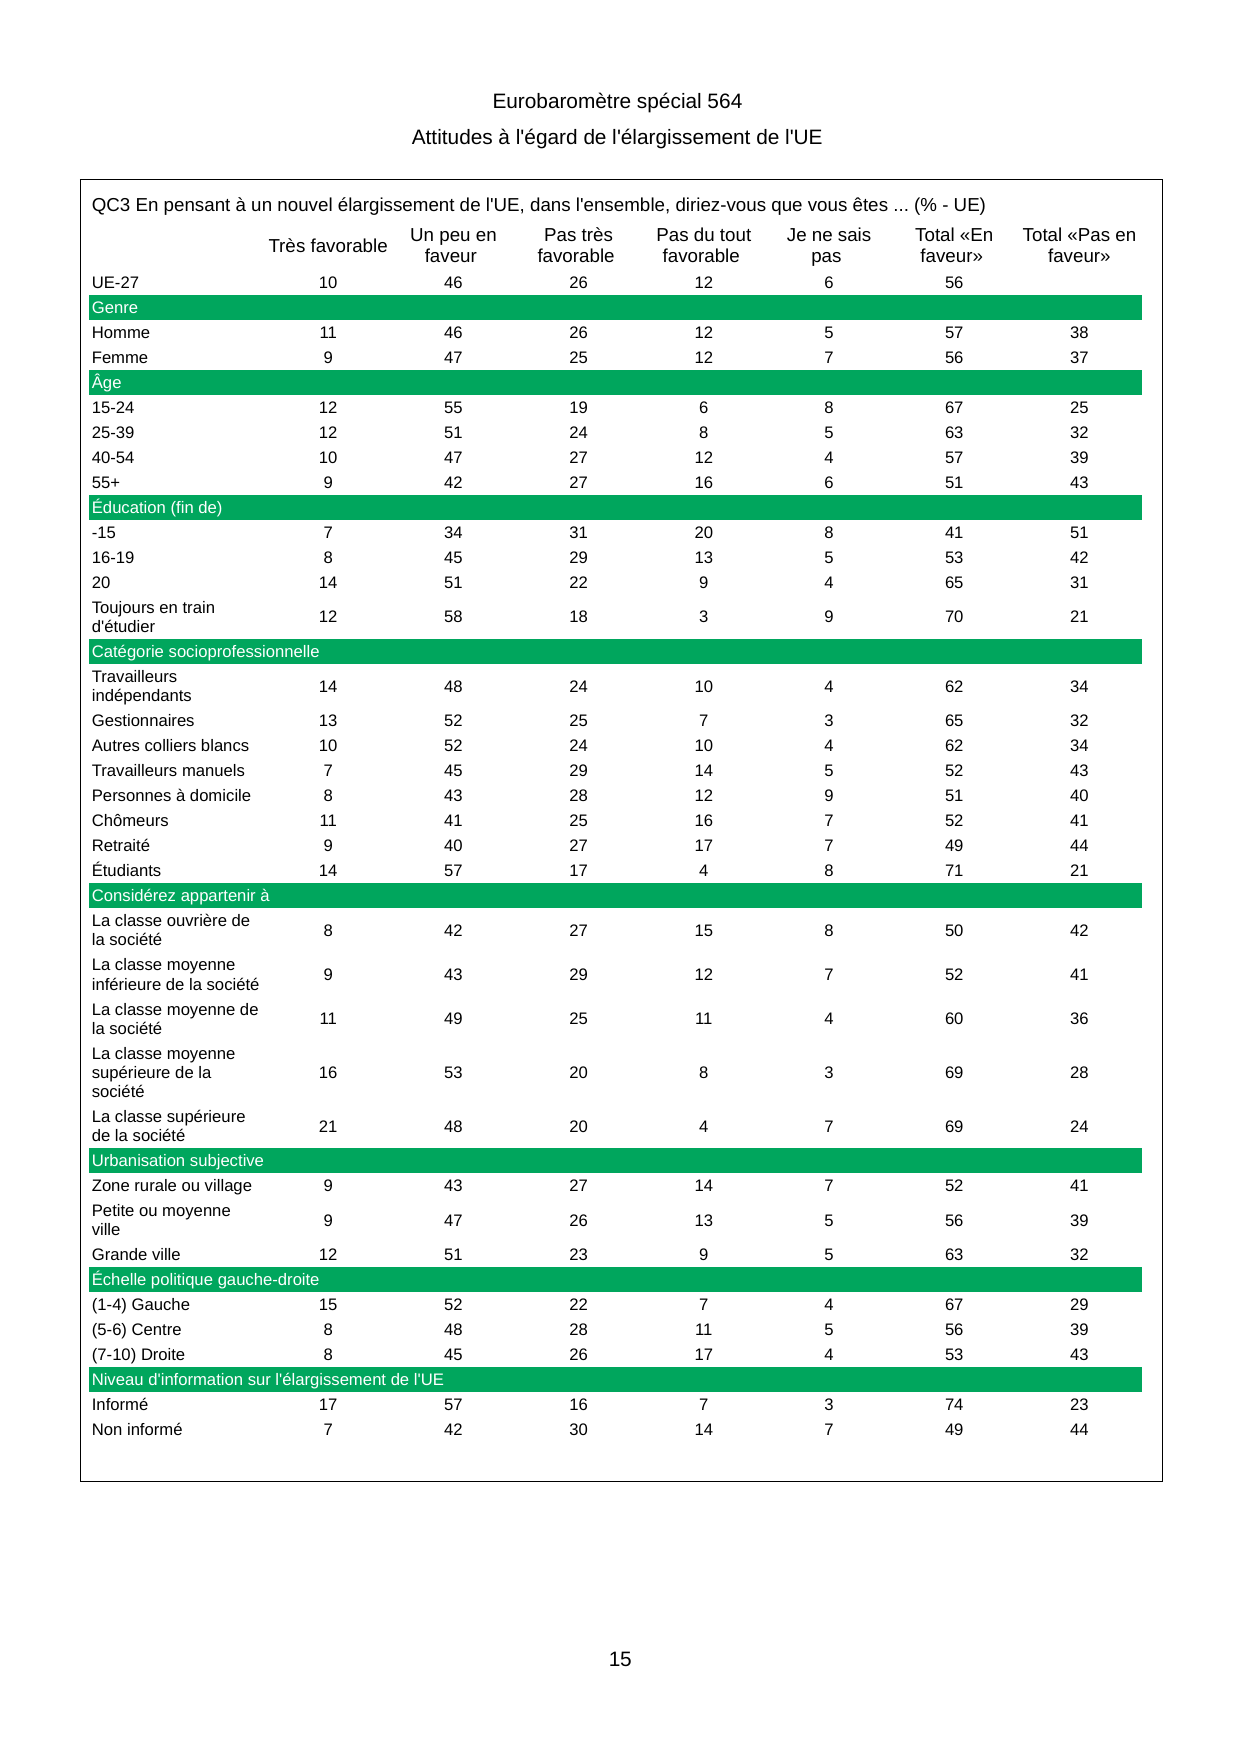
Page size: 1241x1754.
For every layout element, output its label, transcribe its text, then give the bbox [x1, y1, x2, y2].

table_cell Total «En faveur» [891, 221, 1017, 270]
table_cell 7 [265, 1417, 391, 1442]
table_cell 52 [891, 1173, 1017, 1198]
table_cell (1-4) Gauche [89, 1292, 265, 1317]
table_cell 25 [516, 345, 641, 370]
table_cell 47 [391, 1198, 516, 1242]
table_cell 8 [265, 783, 391, 808]
table_cell 9 [265, 1198, 391, 1242]
table_cell 44 [1017, 1417, 1142, 1442]
table_cell Étudiants [89, 858, 265, 883]
table_cell Travailleurs manuels [89, 758, 265, 783]
table_cell 38 [1017, 320, 1142, 345]
table_cell 27 [516, 445, 641, 470]
table_cell 20 [516, 1104, 641, 1148]
table_cell 65 [891, 708, 1017, 733]
table_cell 74 [891, 1392, 1017, 1417]
table_cell 8 [766, 908, 891, 952]
table_cell Total «Pas en faveur» [1017, 221, 1142, 270]
table_cell 53 [891, 1342, 1017, 1367]
table_cell 13 [641, 1198, 766, 1242]
table_cell 56 [891, 1317, 1017, 1342]
table_cell 12 [641, 783, 766, 808]
table_cell 9 [265, 952, 391, 996]
table_cell 49 [891, 833, 1017, 858]
table_cell 24 [516, 420, 641, 445]
table_cell 20 [89, 570, 265, 595]
table_cell 5 [766, 320, 891, 345]
table_cell 4 [766, 996, 891, 1041]
table_cell 47 [391, 345, 516, 370]
table_cell 8 [265, 1342, 391, 1367]
table_cell Très favorable [265, 221, 391, 270]
table_cell Pas très favorable [516, 221, 641, 270]
table_cell 9 [641, 1242, 766, 1267]
table_cell 9 [265, 470, 391, 495]
table_cell 12 [265, 420, 391, 445]
table_cell Urbanisation subjective [89, 1148, 1142, 1173]
table_cell Âge [89, 370, 1142, 395]
table_cell 40-54 [89, 445, 265, 470]
table_cell 4 [766, 664, 891, 708]
table_cell 10 [265, 445, 391, 470]
table_cell 24 [516, 664, 641, 708]
table_cell 11 [265, 996, 391, 1041]
table_cell Catégorie socioprofessionnelle [89, 639, 1142, 664]
table_cell 31 [516, 520, 641, 545]
table_cell 17 [516, 858, 641, 883]
table_cell 6 [766, 470, 891, 495]
table_cell 12 [641, 952, 766, 996]
table_cell 41 [891, 520, 1017, 545]
table_cell (7-10) Droite [89, 1342, 265, 1367]
table_cell 26 [516, 320, 641, 345]
table_cell 52 [891, 808, 1017, 833]
table_cell 70 [891, 595, 1017, 639]
table_cell 48 [391, 664, 516, 708]
table_cell 5 [766, 1198, 891, 1242]
table_cell 24 [516, 733, 641, 758]
table_cell 7 [265, 520, 391, 545]
table_cell 9 [265, 1173, 391, 1198]
table_cell 42 [1017, 908, 1142, 952]
table_cell 12 [265, 595, 391, 639]
table_cell 25 [516, 996, 641, 1041]
table_cell 14 [641, 758, 766, 783]
table_cell Je ne sais pas [766, 221, 891, 270]
table_cell 21 [265, 1104, 391, 1148]
table_cell [1017, 270, 1142, 295]
table_cell 65 [891, 570, 1017, 595]
table_cell 29 [516, 545, 641, 570]
table_cell Personnes à domicile [89, 783, 265, 808]
table_cell 12 [641, 270, 766, 295]
table_cell 7 [766, 1173, 891, 1198]
table_cell 27 [516, 470, 641, 495]
table_cell 48 [391, 1104, 516, 1148]
table_cell 4 [766, 1292, 891, 1317]
table_cell 7 [641, 708, 766, 733]
table_cell 8 [766, 395, 891, 420]
table_cell 43 [391, 783, 516, 808]
table_cell 17 [641, 833, 766, 858]
table_header QC3 En pensant à un nouvel élargissement de l'UE, dans l'ensemble, diriez-vous que vous êtes ... (% - UE) [89, 188, 1142, 221]
table_cell 16-19 [89, 545, 265, 570]
table_cell 32 [1017, 420, 1142, 445]
table_cell 8 [641, 420, 766, 445]
table_cell 9 [766, 783, 891, 808]
table_cell 21 [1017, 858, 1142, 883]
table_cell 27 [516, 1173, 641, 1198]
table_cell 67 [891, 1292, 1017, 1317]
table_cell 52 [391, 1292, 516, 1317]
table_cell 39 [1017, 1198, 1142, 1242]
table_cell 27 [516, 833, 641, 858]
table_cell 4 [766, 1342, 891, 1367]
table_cell 13 [265, 708, 391, 733]
table_cell 15-24 [89, 395, 265, 420]
table_cell Genre [89, 295, 1142, 320]
table_cell 24 [1017, 1104, 1142, 1148]
table_cell 5 [766, 1242, 891, 1267]
table_cell 14 [641, 1417, 766, 1442]
table_cell Femme [89, 345, 265, 370]
table_cell 32 [1017, 1242, 1142, 1267]
table_cell 56 [891, 1198, 1017, 1242]
table_cell 3 [766, 708, 891, 733]
table_cell 34 [1017, 733, 1142, 758]
table_cell 11 [265, 808, 391, 833]
table_cell Toujours en train d'étudier [89, 595, 265, 639]
table_cell 12 [641, 345, 766, 370]
table_cell Éducation (fin de) [89, 495, 1142, 520]
table_cell 17 [641, 1342, 766, 1367]
table_cell Travailleurs indépendants [89, 664, 265, 708]
table_cell 7 [766, 345, 891, 370]
table_cell 16 [516, 1392, 641, 1417]
table_cell 19 [516, 395, 641, 420]
table_cell [89, 221, 265, 270]
table_cell 7 [766, 1104, 891, 1148]
table_cell 9 [265, 833, 391, 858]
table_cell 12 [265, 395, 391, 420]
table_cell 13 [641, 545, 766, 570]
table_cell 51 [391, 1242, 516, 1267]
table_cell 45 [391, 545, 516, 570]
table_cell 15 [265, 1292, 391, 1317]
table_cell Homme [89, 320, 265, 345]
table_cell 10 [641, 664, 766, 708]
table_cell 27 [516, 908, 641, 952]
table_cell Un peu en faveur [391, 221, 516, 270]
table_cell 6 [641, 395, 766, 420]
table_cell 12 [641, 320, 766, 345]
table_cell 11 [641, 996, 766, 1041]
table_cell 26 [516, 270, 641, 295]
table_cell 41 [1017, 952, 1142, 996]
table_cell 43 [391, 1173, 516, 1198]
table_cell 69 [891, 1104, 1017, 1148]
table_cell 31 [1017, 570, 1142, 595]
table_cell 42 [1017, 545, 1142, 570]
table_cell 40 [1017, 783, 1142, 808]
table_cell 56 [891, 270, 1017, 295]
table_cell UE-27 [89, 270, 265, 295]
table_cell 9 [641, 570, 766, 595]
table_cell 50 [891, 908, 1017, 952]
table_cell 7 [766, 808, 891, 833]
table_cell 17 [265, 1392, 391, 1417]
table_cell 44 [1017, 833, 1142, 858]
table_cell 3 [641, 595, 766, 639]
table_cell 53 [891, 545, 1017, 570]
table_cell 36 [1017, 996, 1142, 1041]
table_cell 63 [891, 1242, 1017, 1267]
table_cell 8 [265, 908, 391, 952]
table_cell 57 [891, 445, 1017, 470]
table_cell 10 [265, 733, 391, 758]
table_cell 53 [391, 1041, 516, 1104]
table_cell 6 [766, 270, 891, 295]
table_cell 51 [891, 470, 1017, 495]
table_cell -15 [89, 520, 265, 545]
table_cell 8 [766, 858, 891, 883]
table_cell 43 [1017, 470, 1142, 495]
table_cell 29 [516, 952, 641, 996]
table_cell Pas du tout favorable [641, 221, 766, 270]
table_cell 62 [891, 733, 1017, 758]
table_cell 7 [766, 833, 891, 858]
table_cell 48 [391, 1317, 516, 1342]
table_cell Gestionnaires [89, 708, 265, 733]
table_cell 34 [391, 520, 516, 545]
table_cell 4 [641, 858, 766, 883]
table_cell Autres colliers blancs [89, 733, 265, 758]
table_cell 71 [891, 858, 1017, 883]
table_cell 30 [516, 1417, 641, 1442]
table_cell 25 [516, 808, 641, 833]
table_cell Chômeurs [89, 808, 265, 833]
table_cell 14 [641, 1173, 766, 1198]
table_cell 10 [641, 733, 766, 758]
table_cell 8 [641, 1041, 766, 1104]
table_cell 11 [641, 1317, 766, 1342]
table_cell Niveau d'information sur l'élargissement de l'UE [89, 1367, 1142, 1392]
table_cell 5 [766, 758, 891, 783]
table_cell 25-39 [89, 420, 265, 445]
table_cell 4 [766, 570, 891, 595]
table_cell 21 [1017, 595, 1142, 639]
table_cell (5-6) Centre [89, 1317, 265, 1342]
table_cell Grande ville [89, 1242, 265, 1267]
table_cell 29 [1017, 1292, 1142, 1317]
table_cell 51 [1017, 520, 1142, 545]
table_cell 42 [391, 1417, 516, 1442]
table_cell 7 [641, 1292, 766, 1317]
table_cell 22 [516, 1292, 641, 1317]
table_cell 43 [1017, 758, 1142, 783]
table_cell 8 [265, 545, 391, 570]
table_cell Échelle politique gauche-droite [89, 1267, 1142, 1292]
table_cell La classe supérieure de la société [89, 1104, 265, 1148]
table_cell 55+ [89, 470, 265, 495]
table_cell 28 [1017, 1041, 1142, 1104]
table_cell 67 [891, 395, 1017, 420]
table_cell 45 [391, 1342, 516, 1367]
table_cell 60 [891, 996, 1017, 1041]
table_cell Zone rurale ou village [89, 1173, 265, 1198]
table_cell 62 [891, 664, 1017, 708]
table_cell 41 [1017, 808, 1142, 833]
table_cell 5 [766, 1317, 891, 1342]
table_cell 52 [891, 952, 1017, 996]
table_cell 12 [641, 445, 766, 470]
table_cell 57 [391, 858, 516, 883]
table_cell 26 [516, 1342, 641, 1367]
table_cell 4 [641, 1104, 766, 1148]
table_cell 12 [265, 1242, 391, 1267]
table_cell 29 [516, 758, 641, 783]
table_cell Considérez appartenir à [89, 883, 1142, 908]
table_cell 51 [391, 420, 516, 445]
table_cell 22 [516, 570, 641, 595]
table_cell 52 [391, 708, 516, 733]
table_cell Informé [89, 1392, 265, 1417]
table_cell 9 [766, 595, 891, 639]
table_cell 4 [766, 733, 891, 758]
table_cell 25 [516, 708, 641, 733]
table_cell 49 [891, 1417, 1017, 1442]
table_cell 51 [391, 570, 516, 595]
table_cell 10 [265, 270, 391, 295]
table_cell 47 [391, 445, 516, 470]
table_cell 37 [1017, 345, 1142, 370]
table_cell 34 [1017, 664, 1142, 708]
table_cell 9 [265, 345, 391, 370]
table_cell 20 [516, 1041, 641, 1104]
table_cell La classe moyenne inférieure de la société [89, 952, 265, 996]
table_cell 16 [641, 470, 766, 495]
table_cell 4 [766, 445, 891, 470]
table_cell 42 [391, 908, 516, 952]
table_cell 14 [265, 570, 391, 595]
table_cell La classe moyenne de la société [89, 996, 265, 1041]
table_cell 39 [1017, 445, 1142, 470]
table_cell 16 [265, 1041, 391, 1104]
table_cell 16 [641, 808, 766, 833]
table_cell 41 [391, 808, 516, 833]
table_cell 69 [891, 1041, 1017, 1104]
table_cell 46 [391, 320, 516, 345]
table_cell 8 [265, 1317, 391, 1342]
table_cell Retraité [89, 833, 265, 858]
table_cell 18 [516, 595, 641, 639]
table_cell 43 [391, 952, 516, 996]
table_cell 63 [891, 420, 1017, 445]
table_cell 5 [766, 545, 891, 570]
table_cell 55 [391, 395, 516, 420]
table_cell 11 [265, 320, 391, 345]
table_cell 52 [891, 758, 1017, 783]
table_cell 7 [265, 758, 391, 783]
table_cell La classe ouvrière de la société [89, 908, 265, 952]
table_cell 57 [391, 1392, 516, 1417]
table_cell 14 [265, 858, 391, 883]
table_cell 15 [641, 908, 766, 952]
table_cell 51 [891, 783, 1017, 808]
table_cell 42 [391, 470, 516, 495]
table_cell 41 [1017, 1173, 1142, 1198]
table_cell 49 [391, 996, 516, 1041]
table_cell 45 [391, 758, 516, 783]
table_cell 3 [766, 1041, 891, 1104]
table_cell 46 [391, 270, 516, 295]
table_cell 3 [766, 1392, 891, 1417]
table_cell 8 [766, 520, 891, 545]
table_cell 28 [516, 783, 641, 808]
table_cell 25 [1017, 395, 1142, 420]
table_cell 23 [516, 1242, 641, 1267]
table_cell 7 [766, 1417, 891, 1442]
table_cell Petite ou moyenne ville [89, 1198, 265, 1242]
table_cell 14 [265, 664, 391, 708]
table_cell 39 [1017, 1317, 1142, 1342]
table_cell 57 [891, 320, 1017, 345]
table_cell La classe moyenne supérieure de la société [89, 1041, 265, 1104]
table_cell 52 [391, 733, 516, 758]
table_cell 32 [1017, 708, 1142, 733]
table_cell 56 [891, 345, 1017, 370]
table_cell 20 [641, 520, 766, 545]
table_cell 40 [391, 833, 516, 858]
table_cell 5 [766, 420, 891, 445]
table_cell 23 [1017, 1392, 1142, 1417]
table_cell 7 [641, 1392, 766, 1417]
table_cell 7 [766, 952, 891, 996]
table_cell 28 [516, 1317, 641, 1342]
table_cell 26 [516, 1198, 641, 1242]
table_cell 58 [391, 595, 516, 639]
table_cell 43 [1017, 1342, 1142, 1367]
table_cell Non informé [89, 1417, 265, 1442]
